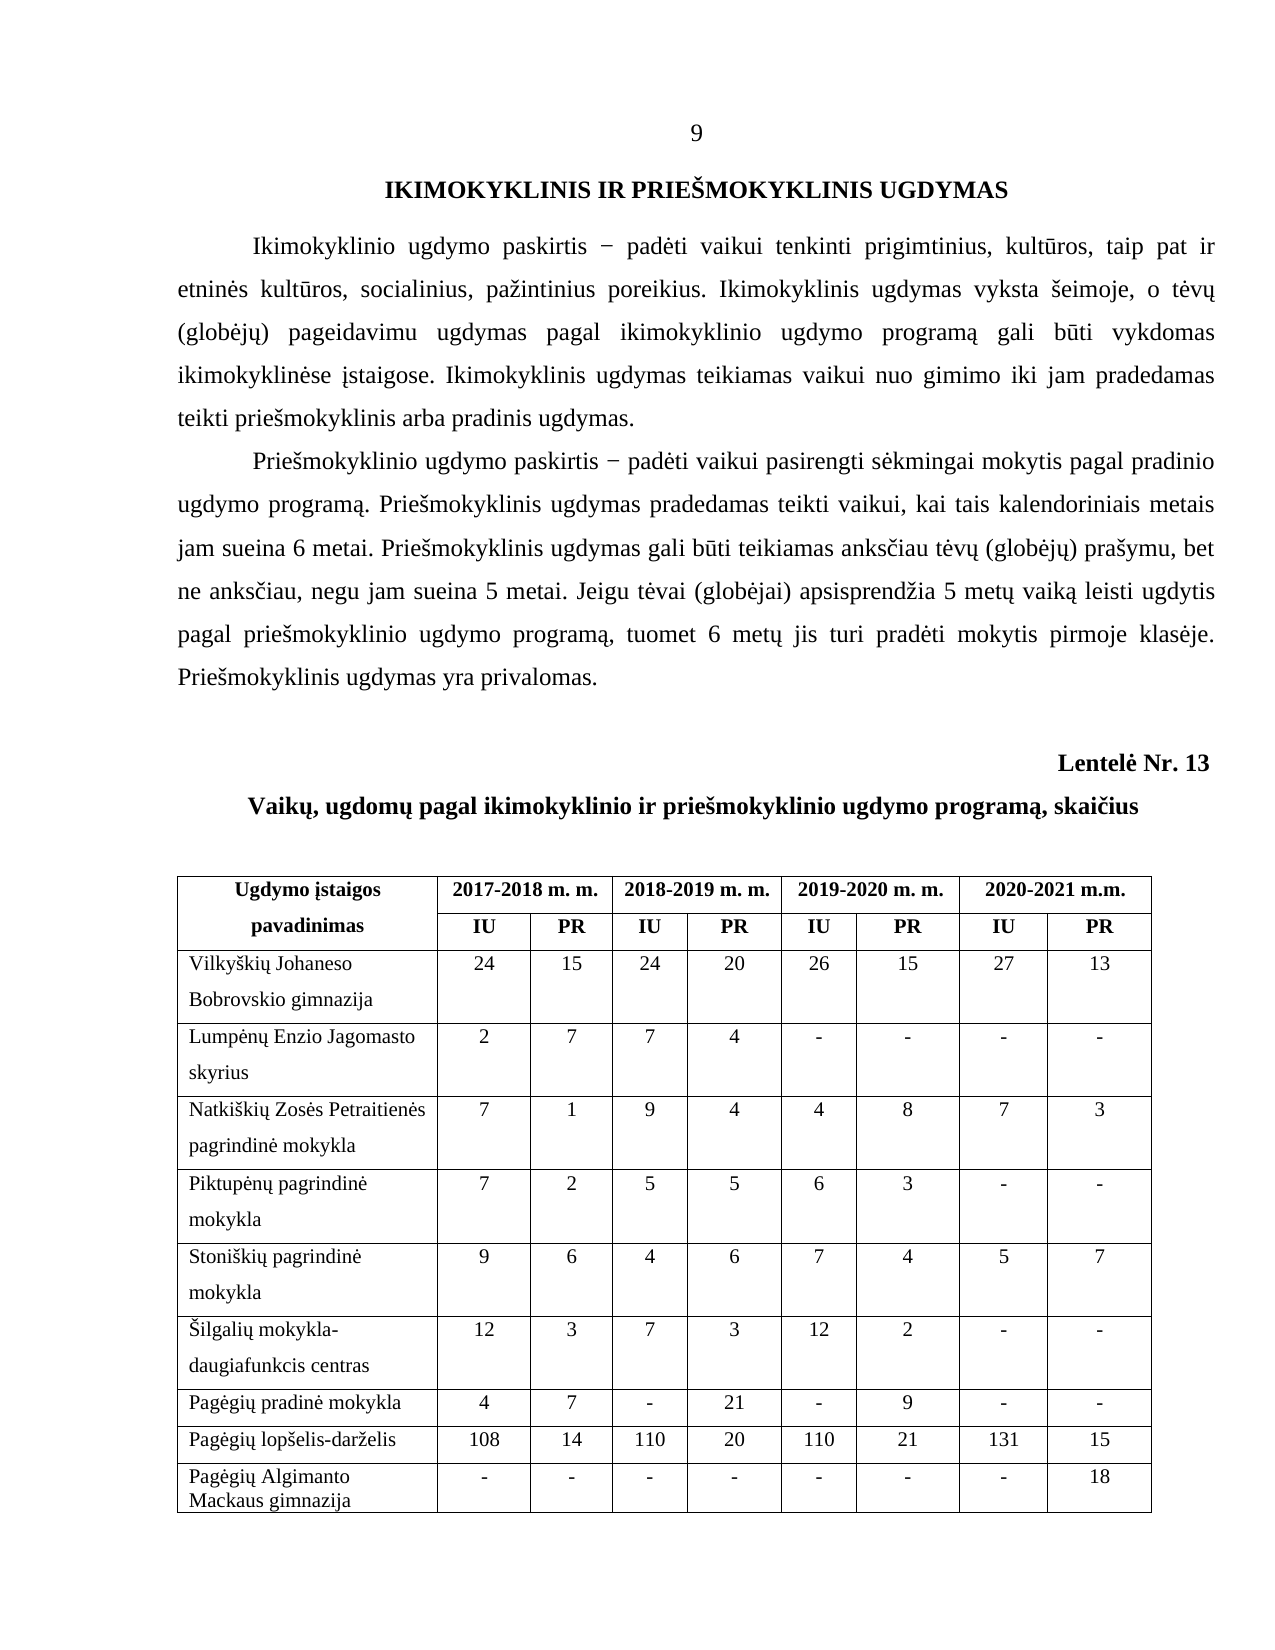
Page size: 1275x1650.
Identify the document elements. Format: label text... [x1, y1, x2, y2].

table_cell 110 [613, 1427, 687, 1463]
table_cell 24 [613, 951, 687, 1023]
table_cell 3 [688, 1317, 781, 1389]
table_cell 15 [1048, 1427, 1151, 1463]
table_cell 7 [613, 1024, 687, 1096]
table_cell 6 [531, 1244, 612, 1316]
table_cell - [531, 1464, 612, 1512]
table_cell 3 [857, 1170, 959, 1242]
table_cell 20 [688, 1427, 781, 1463]
table_cell 5 [688, 1170, 781, 1242]
table_cell PR [531, 914, 612, 950]
table_cell - [960, 1464, 1047, 1512]
table_cell 7 [531, 1024, 612, 1096]
table_cell IU [782, 914, 856, 950]
table_cell 7 [1048, 1244, 1151, 1316]
table_cell 4 [857, 1244, 959, 1316]
table_cell PR [857, 914, 959, 950]
table_cell - [857, 1464, 959, 1512]
table_cell 3 [1048, 1097, 1151, 1169]
table_cell - [782, 1390, 856, 1426]
table_cell 14 [531, 1427, 612, 1463]
table_header Ugdymo įstaigos pavadinimas [178, 877, 437, 950]
table_header 2019-2020 m. m. [782, 877, 959, 913]
table_cell - [613, 1464, 687, 1512]
table_cell - [438, 1464, 530, 1512]
table_cell Natkiškių Zosės Petraitienės pagrindinė mokykla [178, 1097, 437, 1169]
table_cell 5 [613, 1170, 687, 1242]
table_cell - [1048, 1317, 1151, 1389]
table_cell 20 [688, 951, 781, 1023]
table_cell - [688, 1464, 781, 1512]
table_cell 4 [688, 1097, 781, 1169]
table_cell 2 [857, 1317, 959, 1389]
table_cell IU [438, 914, 530, 950]
table_header 2018-2019 m. m. [613, 877, 781, 913]
table_cell - [960, 1024, 1047, 1096]
table_cell IU [613, 914, 687, 950]
table_cell 4 [688, 1024, 781, 1096]
table_cell PR [1048, 914, 1151, 950]
table_cell IU [960, 914, 1047, 950]
table_cell 131 [960, 1427, 1047, 1463]
table_cell 7 [531, 1390, 612, 1426]
table_cell 9 [613, 1097, 687, 1169]
table_cell 12 [782, 1317, 856, 1389]
text IKIMOKYKLINIS IR PRIEŠMOKYKLINIS UGDYMAS [177, 176, 1216, 204]
table_cell - [1048, 1170, 1151, 1242]
table_cell 1 [531, 1097, 612, 1169]
table_cell 9 [438, 1244, 530, 1316]
table_cell Pagėgių lopšelis-darželis [178, 1427, 437, 1463]
table_cell - [960, 1390, 1047, 1426]
table_cell PR [688, 914, 781, 950]
table_cell 7 [438, 1170, 530, 1242]
table_cell 108 [438, 1427, 530, 1463]
text Priešmokyklinio ugdymo paskirtis − padėti vaikui pasirengti sėkmingai mokytis pagal pradinio ugdymo programą. Priešmokyklinis ugdymas pradedamas teikti vaikui, kai tais kalendoriniais metais jam sueina 6 metai. Priešmokyklinis ugdymas gali būti teikiamas anksčiau tėvų (globėjų) prašymu, bet ne anksčiau, negu jam sueina 5 metai. Jeigu tėvai (globėjai) apsisprendžia 5 metų vaiką leisti ugdytis pagal priešmokyklinio ugdymo programą, tuomet 6 metų jis turi pradėti mokytis pirmoje klasėje. Priešmokyklinis ugdymas yra privalomas. [177, 446, 1216, 691]
table_cell 7 [960, 1097, 1047, 1169]
table_cell 2 [438, 1024, 530, 1096]
table_cell Piktupėnų pagrindinė mokykla [178, 1170, 437, 1242]
table_cell 7 [782, 1244, 856, 1316]
text Ikimokyklinio ugdymo paskirtis − padėti vaikui tenkinti prigimtinius, kultūros, taip pat ir etninės kultūros, socialinius, pažintinius poreikius. Ikimokyklinis ugdymas vyksta šeimoje, o tėvų (globėjų) pageidavimu ugdymas pagal ikimokyklinio ugdymo programą gali būti vykdomas ikimokyklinėse įstaigose. Ikimokyklinis ugdymas teikiamas vaikui nuo gimimo iki jam pradedamas teikti priešmokyklinis arba pradinis ugdymas. [177, 231, 1216, 432]
table_cell 9 [857, 1390, 959, 1426]
table_cell - [782, 1464, 856, 1512]
table_cell 6 [688, 1244, 781, 1316]
table_cell 6 [782, 1170, 856, 1242]
table_cell 4 [438, 1390, 530, 1426]
table_cell - [613, 1390, 687, 1426]
table_cell 110 [782, 1427, 856, 1463]
table_cell 12 [438, 1317, 530, 1389]
table_header 2017-2018 m. m. [438, 877, 612, 913]
table_cell Lumpėnų Enzio Jagomasto skyrius [178, 1024, 437, 1096]
text Lentelė Nr. 13 [177, 748, 1216, 777]
table_cell 18 [1048, 1464, 1151, 1512]
table_cell 15 [531, 951, 612, 1023]
table_cell 21 [857, 1427, 959, 1463]
table_cell 15 [857, 951, 959, 1023]
table_cell 27 [960, 951, 1047, 1023]
table_cell 21 [688, 1390, 781, 1426]
table_cell 24 [438, 951, 530, 1023]
table_header 2020-2021 m.m. [960, 877, 1151, 913]
table_cell Šilgalių mokykla-daugiafunkcis centras [178, 1317, 437, 1389]
table_cell 8 [857, 1097, 959, 1169]
table_cell - [782, 1024, 856, 1096]
table_cell 4 [782, 1097, 856, 1169]
table_cell Vilkyškių Johaneso Bobrovskio gimnazija [178, 951, 437, 1023]
table_cell 5 [960, 1244, 1047, 1316]
table_cell - [1048, 1024, 1151, 1096]
table_cell 7 [613, 1317, 687, 1389]
table_cell 4 [613, 1244, 687, 1316]
table_cell Pagėgių pradinė mokykla [178, 1390, 437, 1426]
text Vaikų, ugdomų pagal ikimokyklinio ir priešmokyklinio ugdymo programą, skaičius [177, 791, 1216, 820]
table_cell 13 [1048, 951, 1151, 1023]
table_cell - [857, 1024, 959, 1096]
table_cell - [1048, 1390, 1151, 1426]
table_cell Pagėgių Algimanto Mackaus gimnazija [178, 1464, 437, 1512]
table_cell Stoniškių pagrindinė mokykla [178, 1244, 437, 1316]
table_cell 7 [438, 1097, 530, 1169]
table_cell 26 [782, 951, 856, 1023]
table_cell 3 [531, 1317, 612, 1389]
table_cell - [960, 1317, 1047, 1389]
table_cell - [960, 1170, 1047, 1242]
table_cell 2 [531, 1170, 612, 1242]
